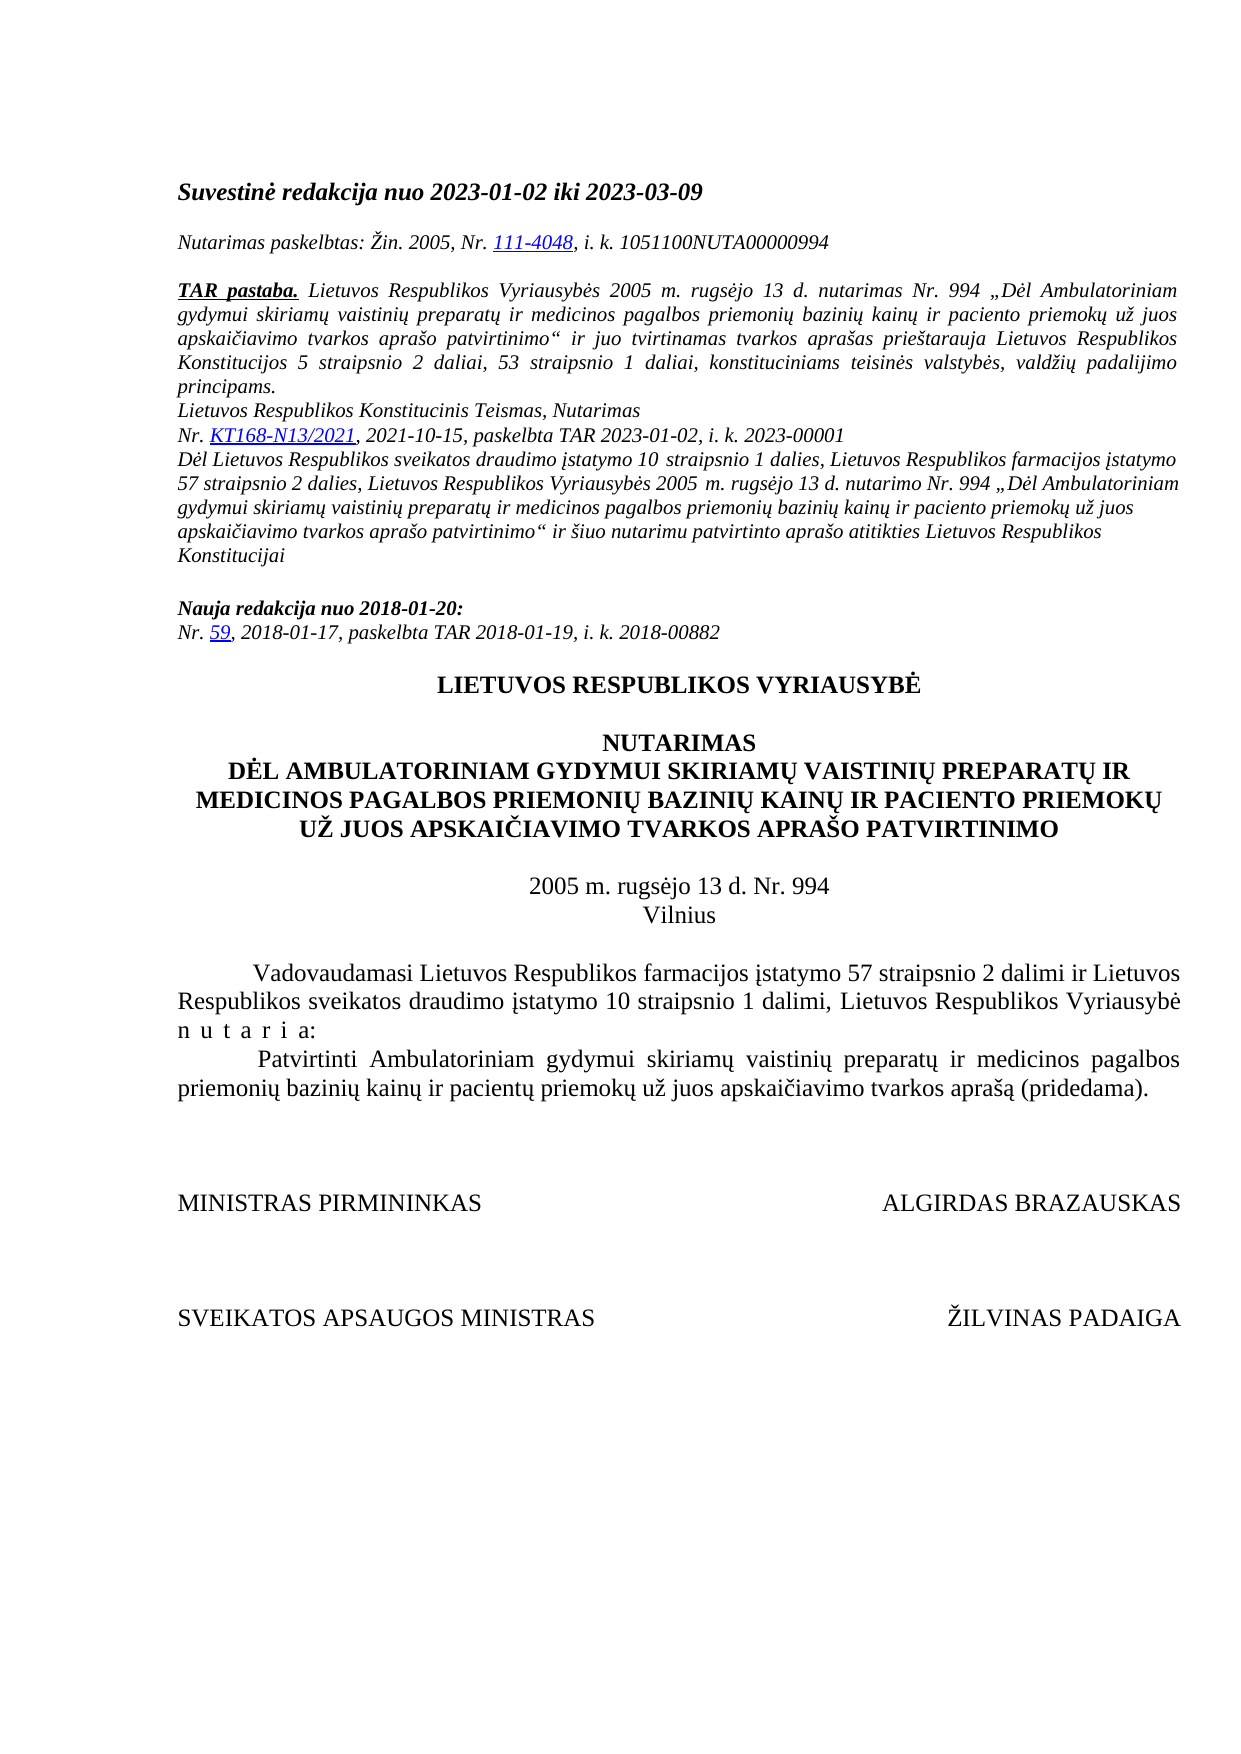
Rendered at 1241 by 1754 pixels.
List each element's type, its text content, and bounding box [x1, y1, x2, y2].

text 2005 m. rugsėjo 13 d. Nr. 994 [177, 871, 1181, 900]
text Patvirtinti Ambulatoriniam gydymui skiriamų vaistinių preparatų ir medicinos pagalbos priemonių bazinių kainų ir pacientų priemokų už juos apskaičiavimo tvarkos aprašą (pridedama). [177, 1044, 1181, 1101]
text Nr. KT168-N13/2021, 2021-10-15, paskelbta TAR 2023-01-02, i. k. 2023-00001 [177, 422, 1181, 447]
text Vilnius [177, 900, 1181, 929]
text Nutarimas paskelbtas: Žin. 2005, Nr. 111-4048, i. k. 1051100NUTA00000994 [177, 230, 1181, 254]
text Suvestinė redakcija nuo 2023-01-02 iki 2023-03-09 [177, 177, 1181, 206]
text TAR pastaba. Lietuvos Respublikos Vyriausybės 2005 m. rugsėjo 13 d. nutarimas Nr. 994 „Dėl Ambulatoriniam gydymui skiriamų vaistinių preparatų ir medicinos pagalbos priemonių bazinių kainų ir paciento priemokų už juos apskaičiavimo tvarkos aprašo patvirtinimo“ ir juo tvirtinamas tvarkos aprašas prieštarauja Lietuvos Respublikos Konstitucijos 5 straipsnio 2 daliai, 53 straipsnio 1 daliai, konstituciniams teisinės valstybės, valdžių padalijimo principams. [177, 278, 1181, 398]
text SVEIKATOS APSAUGOS MINISTRAS ŽILVINAS PADAIGA [177, 1303, 1181, 1331]
text Nr. 59, 2018-01-17, paskelbta TAR 2018-01-19, i. k. 2018-00882 [177, 620, 1181, 644]
text Lietuvos Respublikos Konstitucinis Teismas, Nutarimas [177, 398, 1181, 422]
text LIETUVOS RESPUBLIKOS VYRIAUSYBĖ [177, 670, 1181, 699]
text DĖL AMBULATORINIAM GYDYMUI SKIRIAMŲ VAISTINIŲ PREPARATŲ IR MEDICINOS PAGALBOS PRIEMONIŲ BAZINIŲ KAINŲ IR PACIENTO PRIEMOKŲ UŽ JUOS APSKAIČIAVIMO TVARKOS APRAŠO PATVIRTINIMO [177, 756, 1181, 843]
text Dėl Lietuvos Respublikos sveikatos draudimo įstatymo 10 straipsnio 1 dalies, Lietuvos Respublikos farmacijos įstatymo 57 straipsnio 2 dalies, Lietuvos Respublikos Vyriausybės 2005 m. rugsėjo 13 d. nutarimo Nr. 994 „Dėl Ambulatoriniam gydymui skiriamų vaistinių preparatų ir medicinos pagalbos priemonių bazinių kainų ir paciento priemokų už juos apskaičiavimo tvarkos aprašo patvirtinimo“ ir šiuo nutarimu patvirtinto aprašo atitikties Lietuvos Respublikos Konstitucijai [177, 447, 1181, 567]
text NUTARIMAS [177, 728, 1181, 756]
text Vadovaudamasi Lietuvos Respublikos farmacijos įstatymo 57 straipsnio 2 dalimi ir Lietuvos Respublikos sveikatos draudimo įstatymo 10 straipsnio 1 dalimi, Lietuvos Respublikos Vyriausybė nutaria: [177, 958, 1181, 1044]
text MINISTRAS PIRMININKAS ALGIRDAS BRAZAUSKAS [177, 1188, 1181, 1216]
text Nauja redakcija nuo 2018-01-20: [177, 596, 1181, 620]
